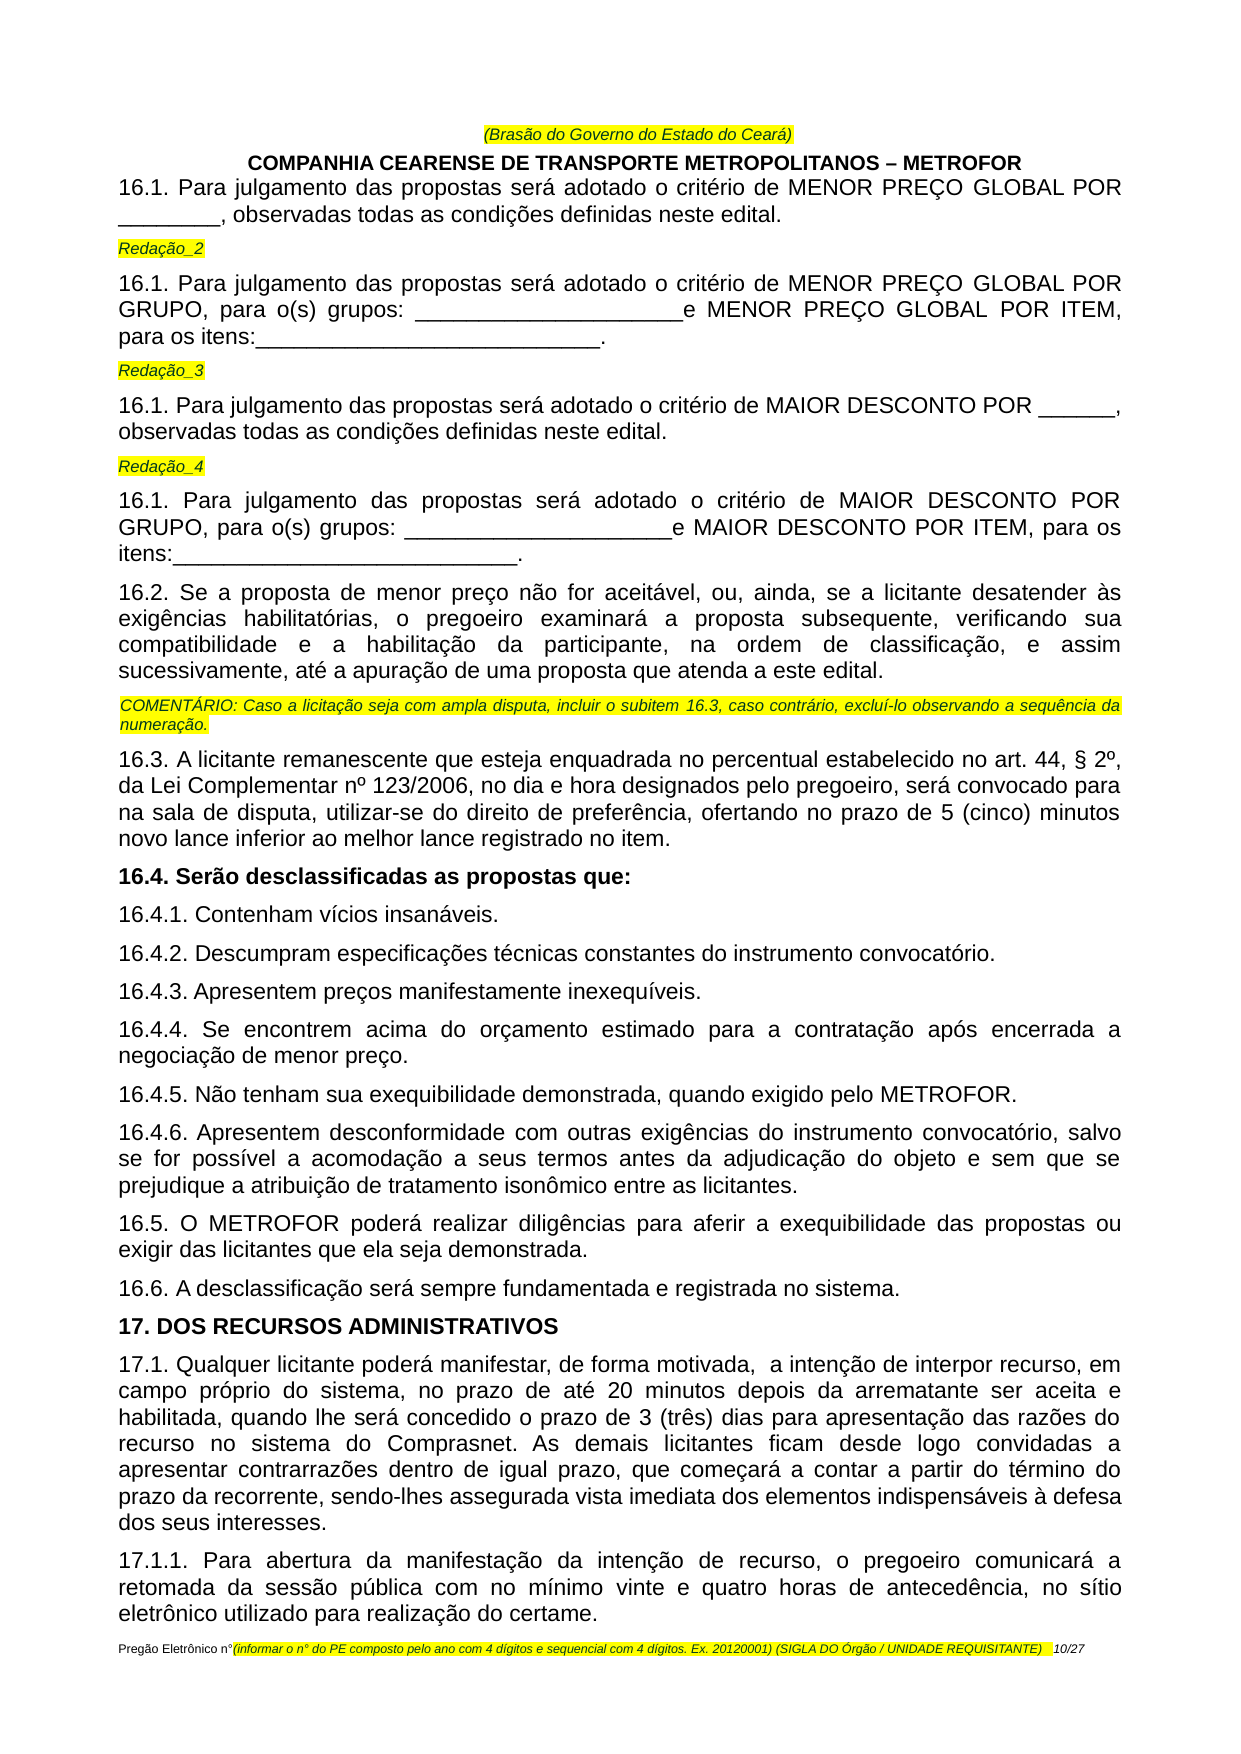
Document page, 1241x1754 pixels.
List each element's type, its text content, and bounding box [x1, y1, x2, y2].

text 16.3. A licitante remanescente que esteja enquadrada no percentual estabelecido no art. 44, § 2º, da Lei Complementar nº 123/2006, no dia e hora designados pelo pregoeiro, será convocado para na sala de disputa, utilizar-se do direito de preferência, ofertando no prazo de 5 (cinco) minutos novo lance inferior ao melhor lance registrado no item. [118, 746, 1122, 851]
text 16.1. Para julgamento das propostas será adotado o critério de MAIOR DESCONTO POR ______, observadas todas as condições definidas neste edital. [118, 392, 1122, 444]
text 17. DOS RECURSOS ADMINISTRATIVOS [118, 1313, 1122, 1339]
text 16.4.1. Contenham vícios insanáveis. [118, 901, 1122, 928]
text Redação_2 [118, 239, 1122, 258]
text 16.4.3. Apresentem preços manifestamente inexequíveis. [118, 978, 1122, 1004]
text 17.1.1. Para abertura da manifestação da intenção de recurso, o pregoeiro comunicará a retomada da sessão pública com no mínimo vinte e quatro horas de antecedência, no sítio eletrônico utilizado para realização do certame. [118, 1547, 1122, 1626]
text 16.1. Para julgamento das propostas será adotado o critério de MENOR PREÇO GLOBAL POR GRUPO, para o(s) grupos: _____________________e MENOR PREÇO GLOBAL POR ITEM, para os itens:___________________________. [118, 270, 1122, 349]
text 16.4.6. Apresentem desconformidade com outras exigências do instrumento convocatório, salvo se for possível a acomodação a seus termos antes da adjudicação do objeto e sem que se prejudique a atribuição de tratamento isonômico entre as licitantes. [118, 1119, 1122, 1198]
text COMENTÁRIO: Caso a licitação seja com ampla disputa, incluir o subitem 16.3, caso contrário, excluí-lo observando a sequência da numeração. [120, 696, 1122, 734]
text 16.1. Para julgamento das propostas será adotado o critério de MENOR PREÇO GLOBAL POR ________, observadas todas as condições definidas neste edital. [118, 174, 1122, 227]
text 17.1. Qualquer licitante poderá manifestar, de forma motivada, a intenção de interpor recurso, em campo próprio do sistema, no prazo de até 20 minutos depois da arrematante ser aceita e habilitada, quando lhe será concedido o prazo de 3 (três) dias para apresentação das razões do recurso no sistema do Comprasnet. As demais licitantes ficam desde logo convidadas a apresentar contrarrazões dentro de igual prazo, que começará a contar a partir do término do prazo da recorrente, sendo-lhes assegurada vista imediata dos elementos indispensáveis à defesa dos seus interesses. [118, 1351, 1122, 1535]
text 16.4. Serão desclassificadas as propostas que: [118, 863, 1122, 889]
text Redação_3 [118, 361, 1122, 380]
text Redação_4 [118, 456, 1122, 476]
text 16.5. O METROFOR poderá realizar diligências para aferir a exequibilidade das propostas ou exigir das licitantes que ela seja demonstrada. [118, 1210, 1122, 1263]
text 16.4.5. Não tenham sua exequibilidade demonstrada, quando exigido pelo METROFOR. [118, 1081, 1122, 1107]
text 16.4.4. Se encontrem acima do orçamento estimado para a contratação após encerrada a negociação de menor preço. [118, 1016, 1122, 1069]
text 16.1. Para julgamento das propostas será adotado o critério de MAIOR DESCONTO POR GRUPO, para o(s) grupos: _____________________e MAIOR DESCONTO POR ITEM, para os itens:___________________________. [118, 487, 1122, 567]
text 16.4.2. Descumpram especificações técnicas constantes do instrumento convocatório. [118, 940, 1122, 966]
text 16.2. Se a proposta de menor preço não for aceitável, ou, ainda, se a licitante desatender às exigências habilitatórias, o pregoeiro examinará a proposta subsequente, verificando sua compatibilidade e a habilitação da participante, na ordem de classificação, e assim sucessivamente, até a apuração de uma proposta que atenda a este edital. [118, 578, 1122, 684]
text 16.6. A desclassificação será sempre fundamentada e registrada no sistema. [118, 1274, 1122, 1301]
